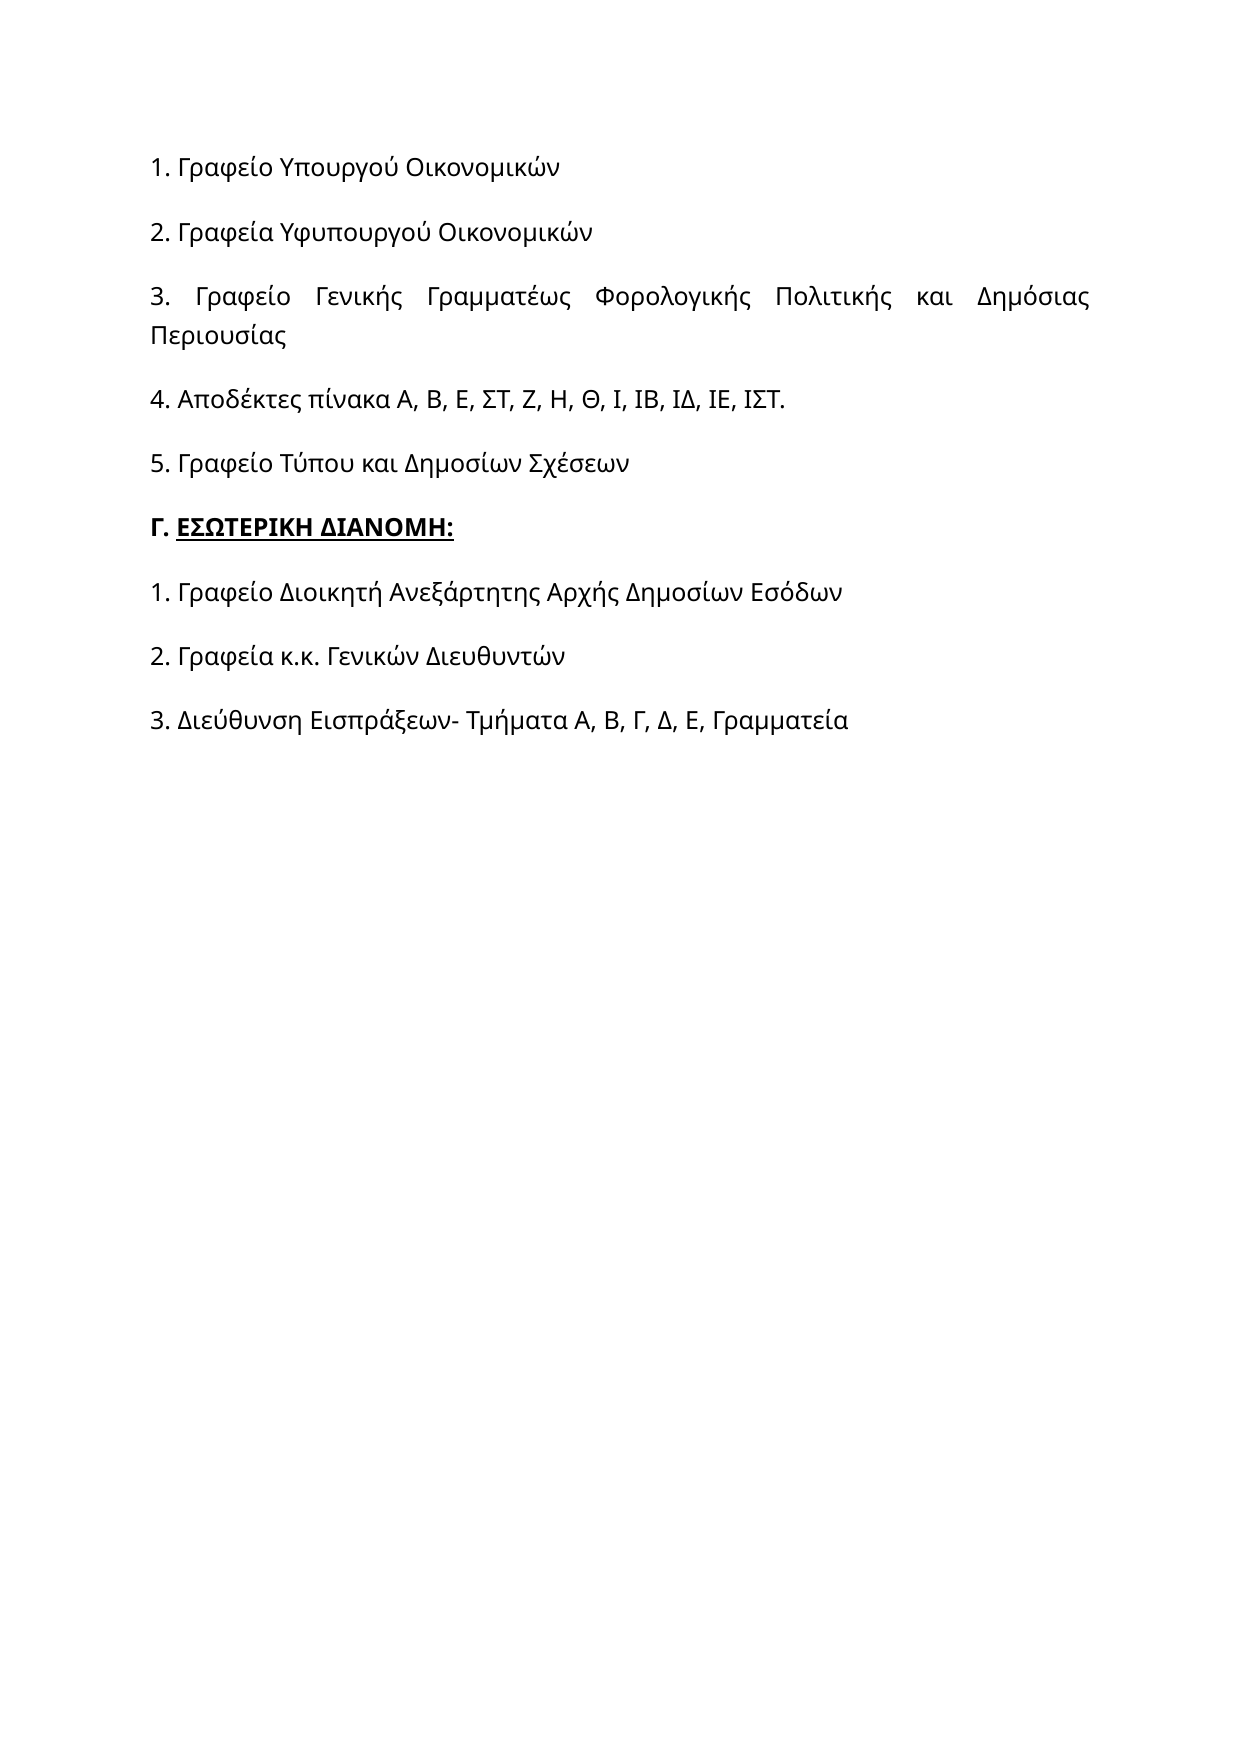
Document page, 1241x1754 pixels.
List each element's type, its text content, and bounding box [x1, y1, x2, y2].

text 2. Γραφεία Υφυπουργού Οικονομικών [150, 214, 1090, 248]
text 1. Γραφείο Διοικητή Ανεξάρτητης Αρχής Δημοσίων Εσόδων [150, 574, 1090, 608]
text Γ. ΕΣΩΤΕΡΙΚΗ ΔΙΑΝΟΜΗ: [150, 510, 1090, 544]
text 3. Γραφείο Γενικής Γραμματέως Φορολογικής Πολιτικής και Δημόσιας Περιουσίας [150, 278, 1090, 352]
text 3. Διεύθυνση Εισπράξεων- Τμήματα Α, Β, Γ, Δ, Ε, Γραμματεία [150, 702, 1090, 737]
text 1. Γραφείο Υπουργού Οικονομικών [150, 150, 1090, 184]
text 2. Γραφεία κ.κ. Γενικών Διευθυντών [150, 638, 1090, 672]
text 4. Αποδέκτες πίνακα Α, Β, Ε, ΣΤ, Ζ, Η, Θ, Ι, ΙΒ, ΙΔ, ΙΕ, ΙΣΤ. [150, 382, 1090, 416]
text 5. Γραφείο Τύπου και Δημοσίων Σχέσεων [150, 446, 1090, 480]
